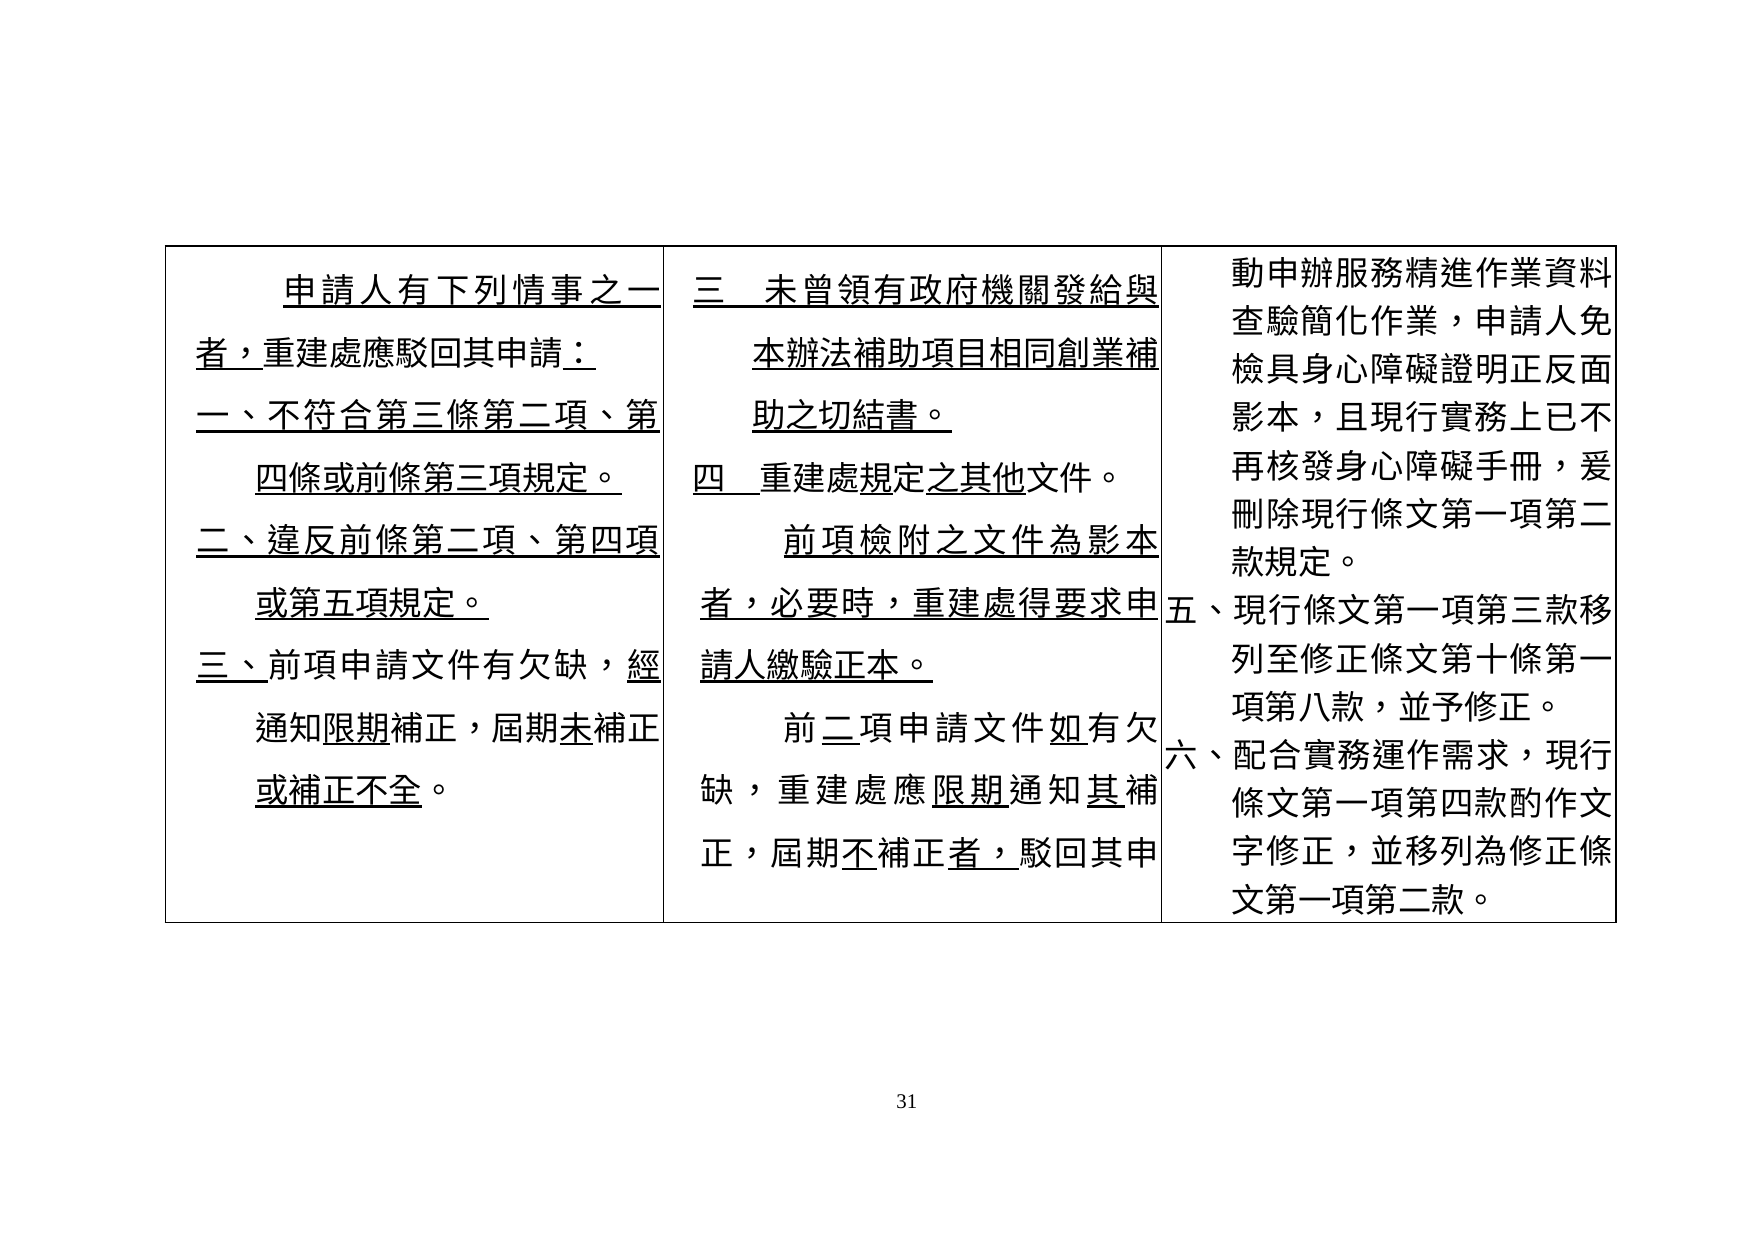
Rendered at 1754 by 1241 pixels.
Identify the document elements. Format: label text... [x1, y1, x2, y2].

table_cell 三 未曾領有政府機關發給與本辦法補助項目相同創業補助之切結書。 四 重建處規定之其他文件。 前項檢附之文件為影本者，必要時，重建處得要求申請人繳驗正本。 前二項申請文件如有欠缺，重建處應限期通知其補正，屆期不補正者，駁回其申 [664, 247, 1161, 922]
table_cell 申請人有下列情事之一者，重建處應駁回其申請： 一、不符合第三條第二項、第四條或前條第三項規定。 二、違反前條第二項、第四項或第五項規定。 三、前項申請文件有欠缺，經通知限期補正，屆期未補正或補正不全。 [166, 247, 663, 922]
table_cell 動申辦服務精進作業資料查驗簡化作業，申請人免檢具身心障礙證明正反面影本，且現行實務上已不再核發身心障礙手冊，爰刪除現行條文第一項第二款規定。 五、現行條文第一項第三款移列至修正條文第十條第一項第八款，並予修正。 六、配合實務運作需求，現行條文第一項第四款酌作文字修正，並移列為修正條文第一項第二款。 [1162, 247, 1615, 922]
